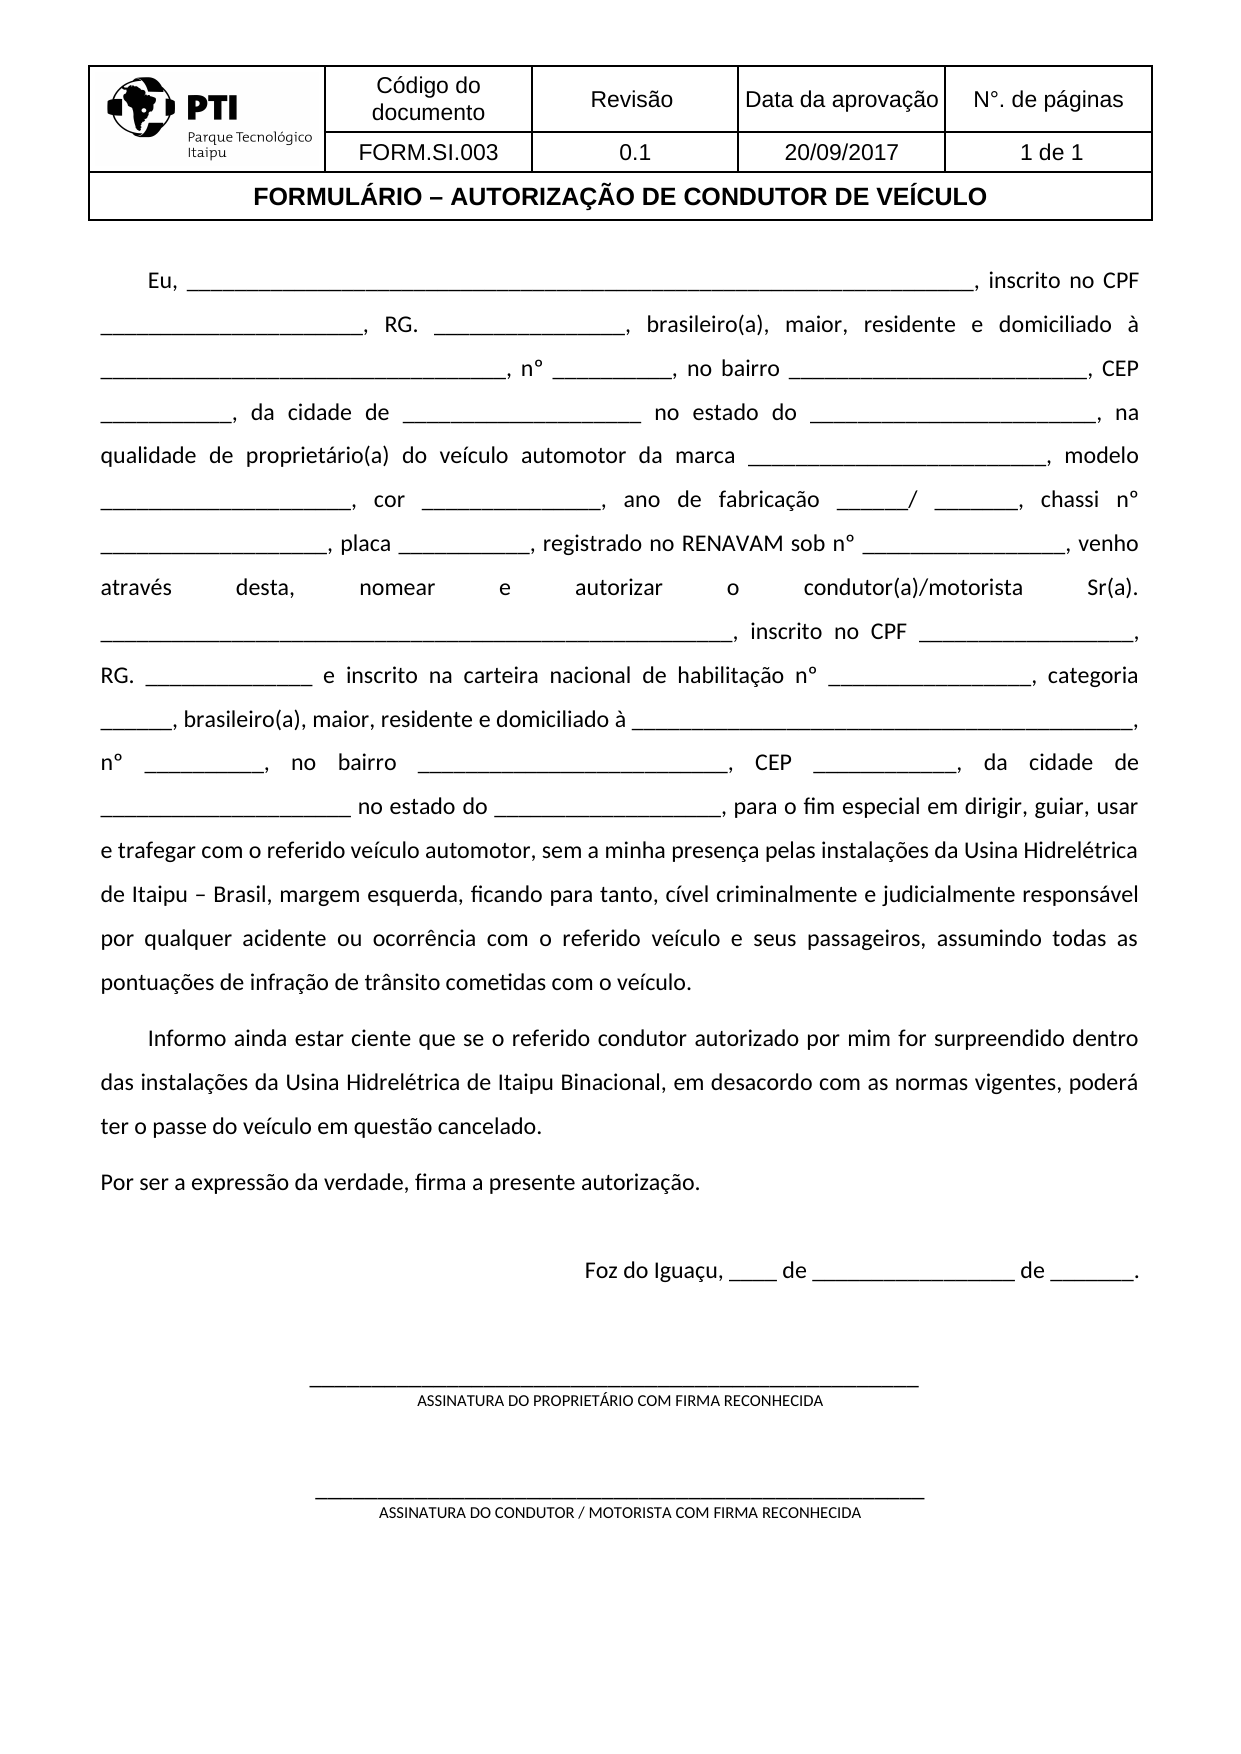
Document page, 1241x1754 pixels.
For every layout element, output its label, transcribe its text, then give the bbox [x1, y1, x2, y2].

text ASSINATURA DO CONDUTOR / MOTORISTA COM FIRMA RECONHECIDA [100, 1502, 1140, 1522]
text Por ser a expressão da verdade, firma a presente autorização. [100, 1167, 1140, 1196]
text Foz do Iguaçu, ____ de _________________ de _______. [100, 1255, 1140, 1284]
text Informo ainda estar ciente que se o referido condutor autorizado por mim for surpreendido dentro das instalações da Usina Hidrelétrica de Itaipu Binacional, em desacordo com as normas vigentes, poderá ter o passe do veículo em questão cancelado. [100, 1023, 1140, 1140]
text _________________________________________________ [100, 1472, 1140, 1502]
text _________________________________________________ [89, 1360, 1140, 1390]
text ASSINATURA DO PROPRIETÁRIO COM FIRMA RECONHECIDA [100, 1390, 1140, 1411]
picture [95, 72, 320, 166]
text Eu, __________________________________________________________________, inscrito no CPF ______________________, RG. ________________, brasileiro(a), maior, residente e domiciliado à __________________________________, nº __________, no bairro _________________________, CEP ___________, da cidade de ____________________ no estado do ________________________, na qualidade de proprietário(a) do veículo automotor da marca _________________________, modelo _____________________, cor _______________, ano de fabricação ______/ _______, chassi nº ___________________, placa ___________, registrado no RENAVAM sob nº _________________, venho através desta, nomear e autorizar o condutor(a)/motorista Sr(a). _____________________________________________________, inscrito no CPF __________________, RG. ______________ e inscrito na carteira nacional de habilitação nº _________________, categoria ______, brasileiro(a), maior, residente e domiciliado à __________________________________________, nº __________, no bairro __________________________, CEP ____________, da cidade de _____________________ no estado do ___________________, para o fim especial em dirigir, guiar, usar e trafegar com o referido veículo automotor, sem a minha presença pelas instalações da Usina Hidrelétrica de Itaipu – Brasil, margem esquerda, ficando para tanto, cível criminalmente e judicialmente responsável por qualquer acidente ou ocorrência com o referido veículo e seus passageiros, assumindo todas as pontuações de infração de trânsito cometidas com o veículo. [100, 265, 1140, 996]
